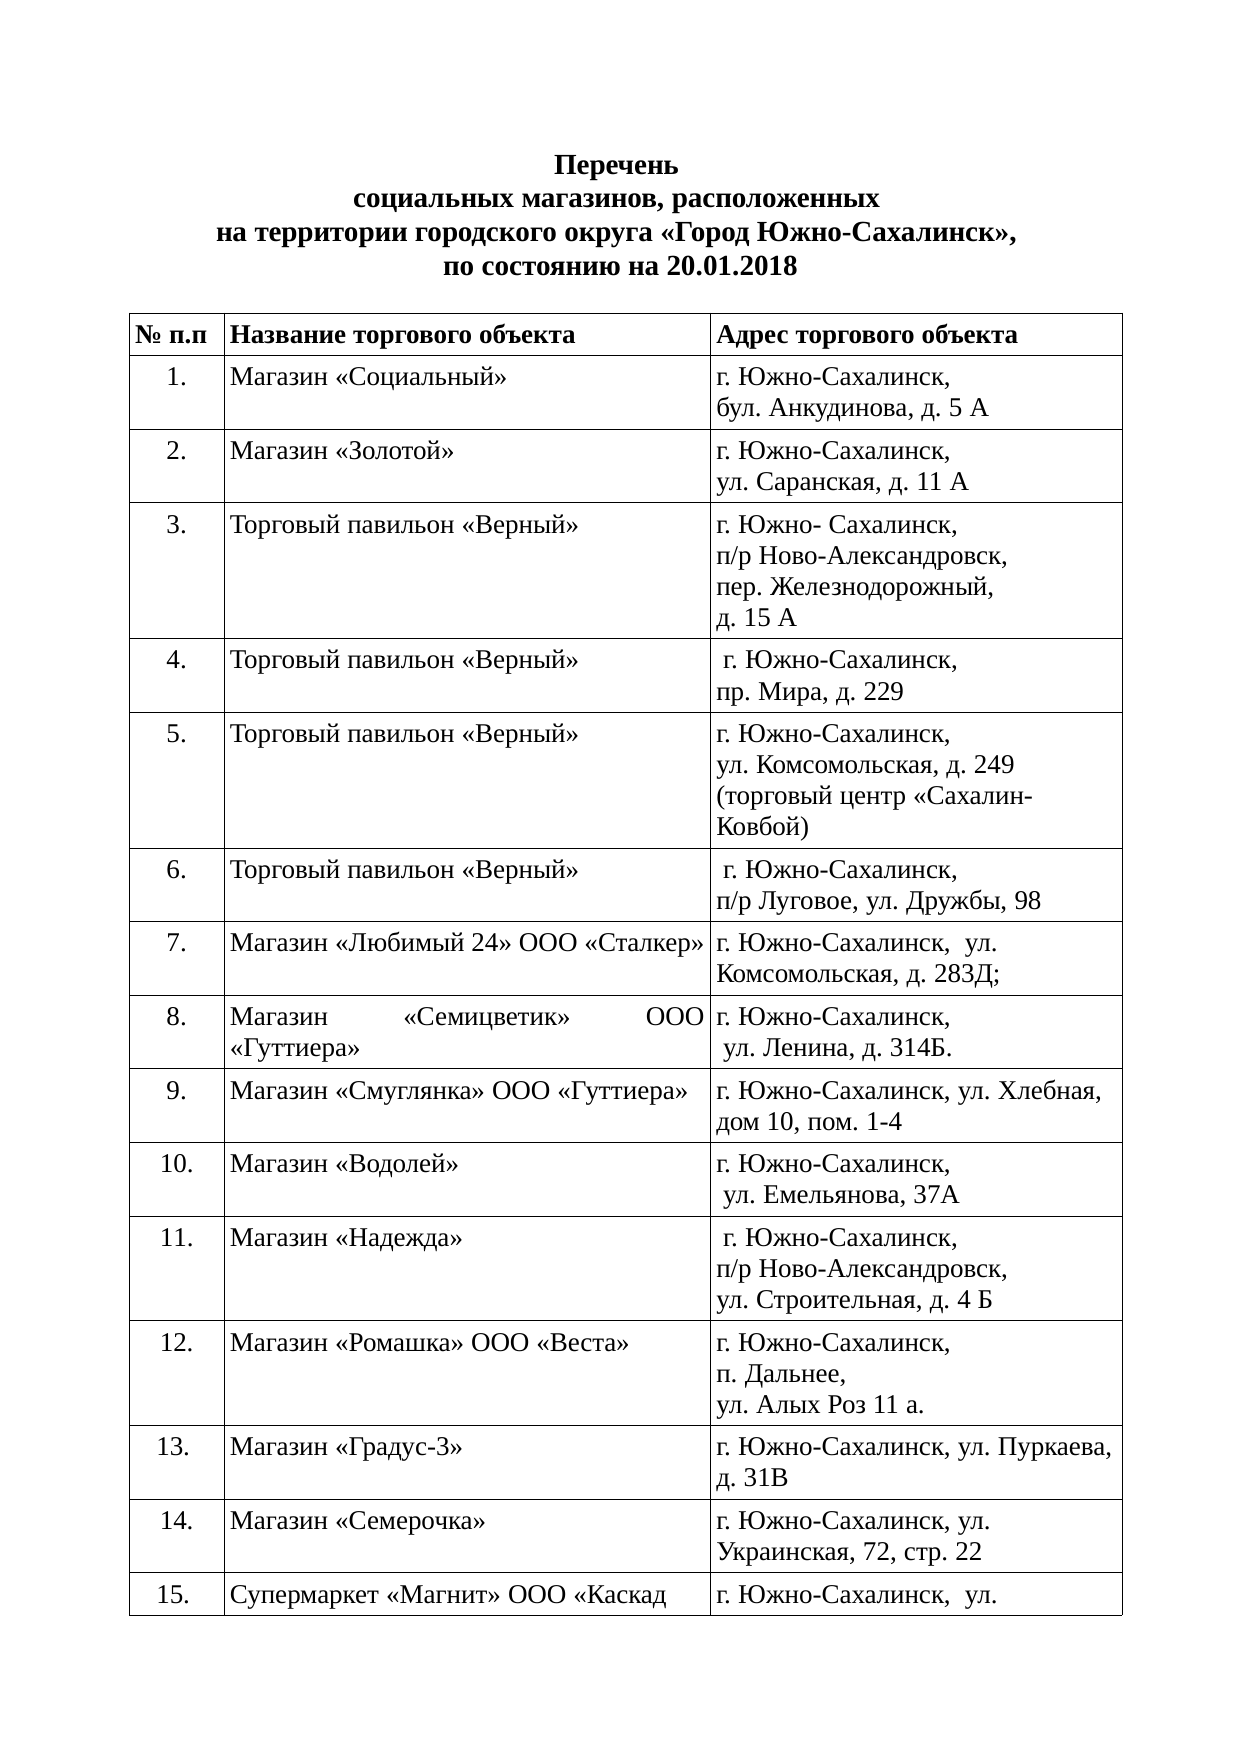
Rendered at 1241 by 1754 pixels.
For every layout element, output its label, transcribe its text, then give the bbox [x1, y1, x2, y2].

table_header Название торгового объекта [225, 314, 710, 355]
table_cell 7. [130, 922, 224, 995]
table_cell Торговый павильон «Верный» [225, 639, 710, 712]
table_cell Магазин «Водолей» [225, 1143, 710, 1216]
table_cell г. Южно-Сахалинск, ул. Украинская, 72, стр. 22 [711, 1500, 1122, 1572]
text cоциальных магазинов, расположенных [118, 181, 1122, 214]
table_cell Торговый павильон «Верный» [225, 713, 710, 847]
table_cell г. Южно-Сахалинск, ул. [711, 1573, 1122, 1615]
table_cell Магазин «Ромашка» ООО «Веста» [225, 1321, 710, 1425]
table_cell г. Южно-Сахалинск, ул. Саранская, д. 11 А [711, 430, 1122, 502]
table_cell 12. [130, 1321, 224, 1425]
table_cell Супермаркет «Магнит» ООО «Каскад [225, 1573, 710, 1615]
table_cell г. Южно-Сахалинск, ул. Пуркаева, д. 31В [711, 1426, 1122, 1499]
table_cell Магазин «Золотой» [225, 430, 710, 502]
table_cell г. Южно- Сахалинск, п/р Ново-Александровск, пер. Железнодорожный, д. 15 А [711, 503, 1122, 638]
table_cell г. Южно-Сахалинск, ул. Емельянова, 37А [711, 1143, 1122, 1216]
table_cell г. Южно-Сахалинск, ул. Хлебная, дом 10, пом. 1-4 [711, 1069, 1122, 1142]
table_header № п.п [130, 314, 224, 355]
table_cell Магазин «Семицветик» ООО «Гуттиера» [225, 996, 710, 1068]
table_cell 9. [130, 1069, 224, 1142]
table_cell г. Южно-Сахалинск, бул. Анкудинова, д. 5 А [711, 356, 1122, 429]
table_cell Магазин «Семерочка» [225, 1500, 710, 1572]
table_cell Магазин «Надежда» [225, 1217, 710, 1320]
text по состоянию на 20.01.2018 [118, 248, 1122, 281]
table_cell 5. [130, 713, 224, 847]
table_cell Магазин «Градус-3» [225, 1426, 710, 1499]
table_cell 3. [130, 503, 224, 638]
text на территории городского округа «Город Южно-Сахалинск», [118, 214, 1122, 248]
table_cell 13. [130, 1426, 224, 1499]
table_cell 11. [130, 1217, 224, 1320]
table_cell г. Южно-Сахалинск, ул. Комсомольская, д. 283Д; [711, 922, 1122, 995]
table_cell Торговый павильон «Верный» [225, 503, 710, 638]
table_cell Магазин «Смуглянка» ООО «Гуттиера» [225, 1069, 710, 1142]
table_cell г. Южно-Сахалинск, п/р Луговое, ул. Дружбы, 98 [711, 849, 1122, 921]
table_cell г. Южно-Сахалинск, ул. Комсомольская, д. 249 (торговый центр «Сахалин-Ковбой) [711, 713, 1122, 847]
table_cell Торговый павильон «Верный» [225, 849, 710, 921]
table_cell 8. [130, 996, 224, 1068]
table_cell 14. [130, 1500, 224, 1572]
table_cell 6. [130, 849, 224, 921]
table_cell 15. [130, 1573, 224, 1615]
table_cell г. Южно-Сахалинск, ул. Ленина, д. 314Б. [711, 996, 1122, 1068]
table_cell 4. [130, 639, 224, 712]
table_cell г. Южно-Сахалинск, п/р Ново-Александровск, ул. Строительная, д. 4 Б [711, 1217, 1122, 1320]
table_cell 10. [130, 1143, 224, 1216]
table_cell 2. [130, 430, 224, 502]
table_cell г. Южно-Сахалинск, пр. Мира, д. 229 [711, 639, 1122, 712]
table_cell 1. [130, 356, 224, 429]
table_cell Магазин «Социальный» [225, 356, 710, 429]
table_header Адрес торгового объекта [711, 314, 1122, 355]
text Перечень [118, 147, 1122, 181]
table_cell Магазин «Любимый 24» ООО «Сталкер» [225, 922, 710, 995]
table_cell г. Южно-Сахалинск, п. Дальнее, ул. Алых Роз 11 а. [711, 1321, 1122, 1425]
